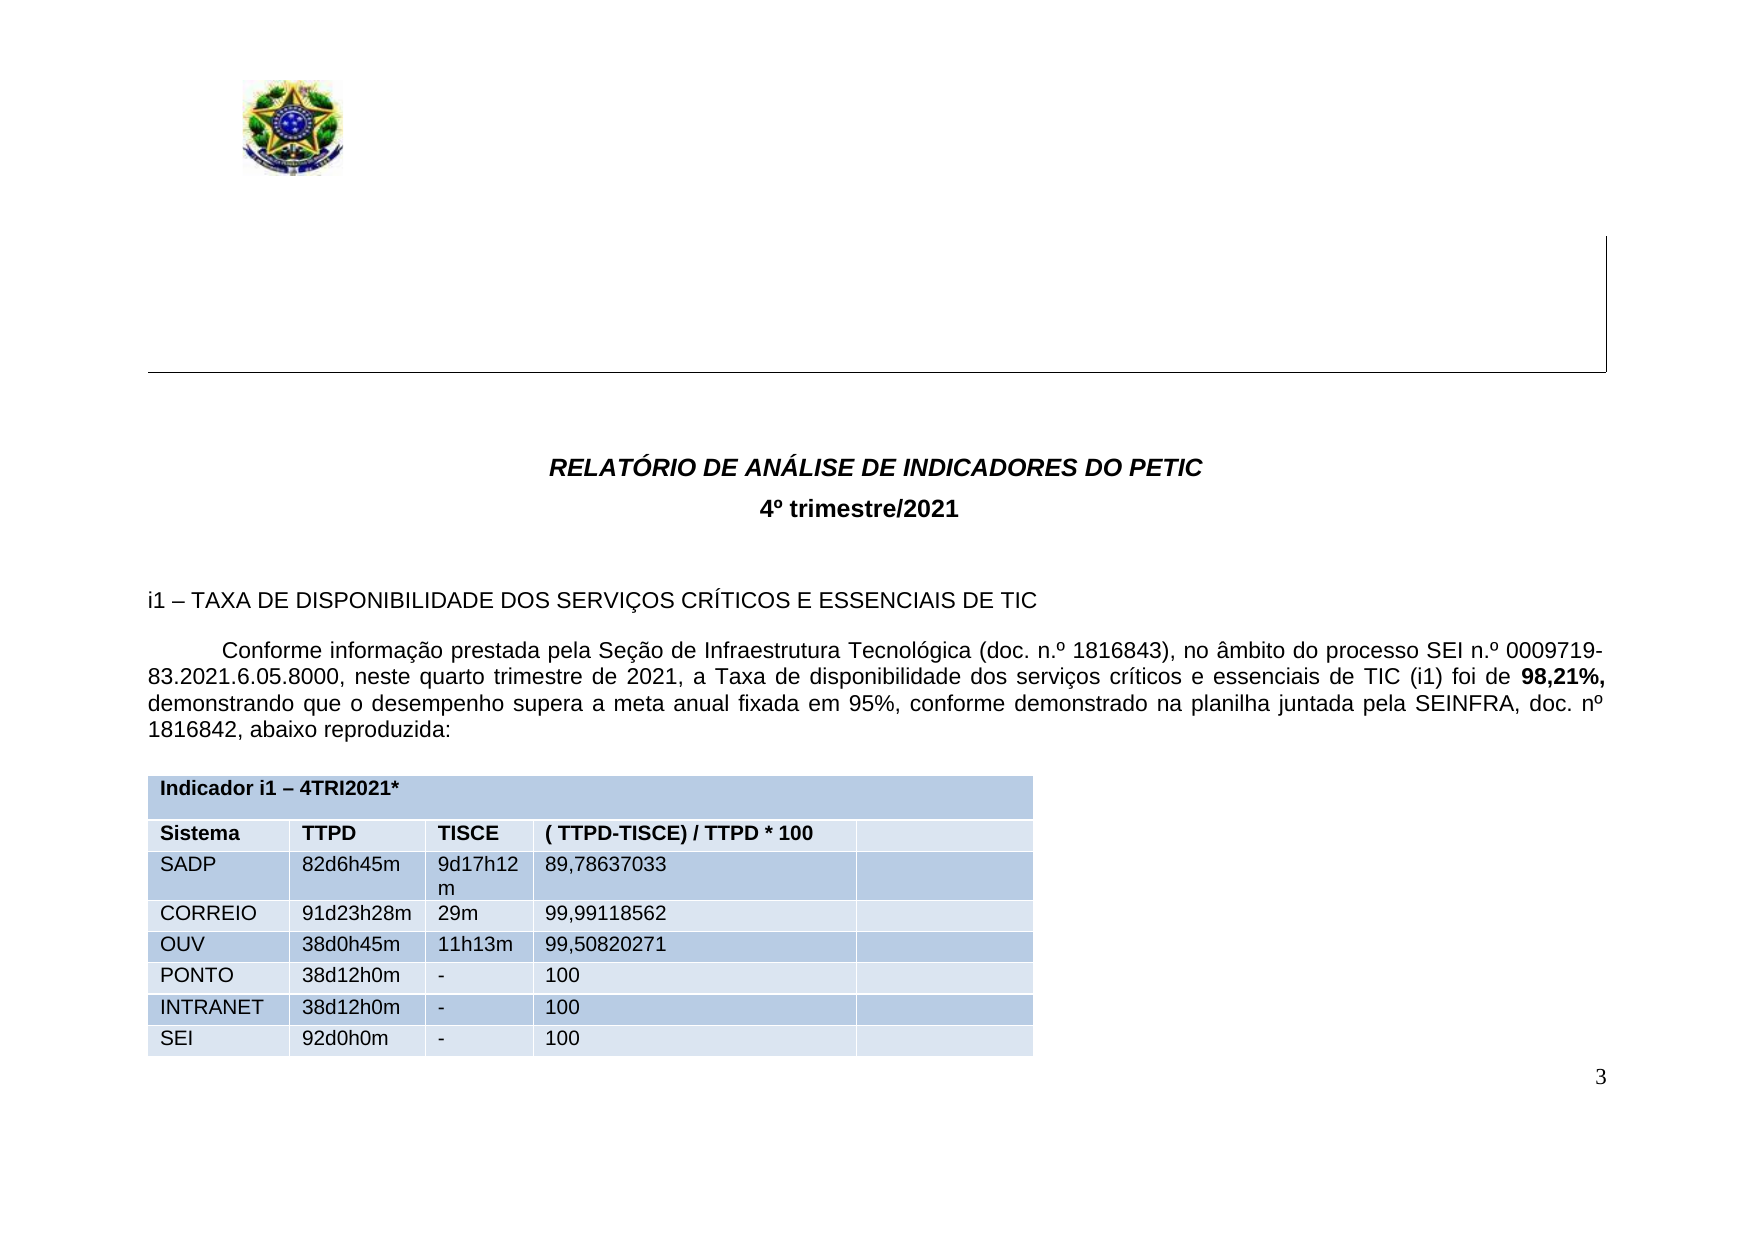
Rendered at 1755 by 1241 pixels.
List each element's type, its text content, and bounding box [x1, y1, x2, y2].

table_cell 11h13m [426, 932, 533, 962]
table_cell - [426, 995, 533, 1025]
text i1 – TAXA DE DISPONIBILIDADE DOS SERVIÇOS CRÍTICOS E ESSENCIAIS DE TIC [148, 587, 1606, 613]
table_cell 99,99118562 [534, 901, 856, 931]
table_cell 9d17h12m [426, 852, 533, 900]
table_cell [857, 901, 1033, 931]
table_cell 82d6h45m [290, 852, 425, 900]
table_cell [857, 1026, 1033, 1056]
table_cell 38d12h0m [290, 995, 425, 1025]
table_header Indicador i1 – 4TRI2021* [148, 776, 1033, 819]
table_cell [857, 821, 1033, 851]
table_cell 91d23h28m [290, 901, 425, 931]
table_cell SADP [148, 852, 289, 900]
table_cell 38d0h45m [290, 932, 425, 962]
table_cell ( TTPD-TISCE) / TTPD * 100 [534, 821, 856, 851]
table_cell [857, 995, 1033, 1025]
table_cell 100 [534, 995, 856, 1025]
table_cell 38d12h0m [290, 963, 425, 993]
text Conforme informação prestada pela Seção de Infraestrutura Tecnológica (doc. n.º 1816843), no âmbito do processo SEI n.º 0009719-83.2021.6.05.8000, neste quarto trimestre de 2021, a Taxa de disponibilidade dos serviços críticos e essenciais de TIC (i1) foi de 98,21%, demonstrando que o desempenho supera a meta anual fixada em 95%, conforme demonstrado na planilha juntada pela SEINFRA, doc. nº 1816842, abaixo reproduzida: [148, 637, 1605, 742]
table_cell SEI [148, 1026, 289, 1056]
table_cell [857, 963, 1033, 993]
table_cell 100 [534, 1026, 856, 1056]
table_cell 89,78637033 [534, 852, 856, 900]
table_cell Sistema [148, 821, 289, 851]
table_cell TTPD [290, 821, 425, 851]
subtitle 4º trimestre/2021 [148, 494, 1571, 522]
table_cell 99,50820271 [534, 932, 856, 962]
table_cell 29m [426, 901, 533, 931]
table_cell CORREIO [148, 901, 289, 931]
table_cell OUV [148, 932, 289, 962]
table_cell - [426, 1026, 533, 1056]
table_cell - [426, 963, 533, 993]
table_cell 92d0h0m [290, 1026, 425, 1056]
table_cell [857, 932, 1033, 962]
table_cell TISCE [426, 821, 533, 851]
table_cell PONTO [148, 963, 289, 993]
table_cell 100 [534, 963, 856, 993]
table_cell INTRANET [148, 995, 289, 1025]
text RELATÓRIO DE ANÁLISE DE INDICADORES DO PETIC [148, 453, 1606, 482]
table_cell [857, 852, 1033, 900]
